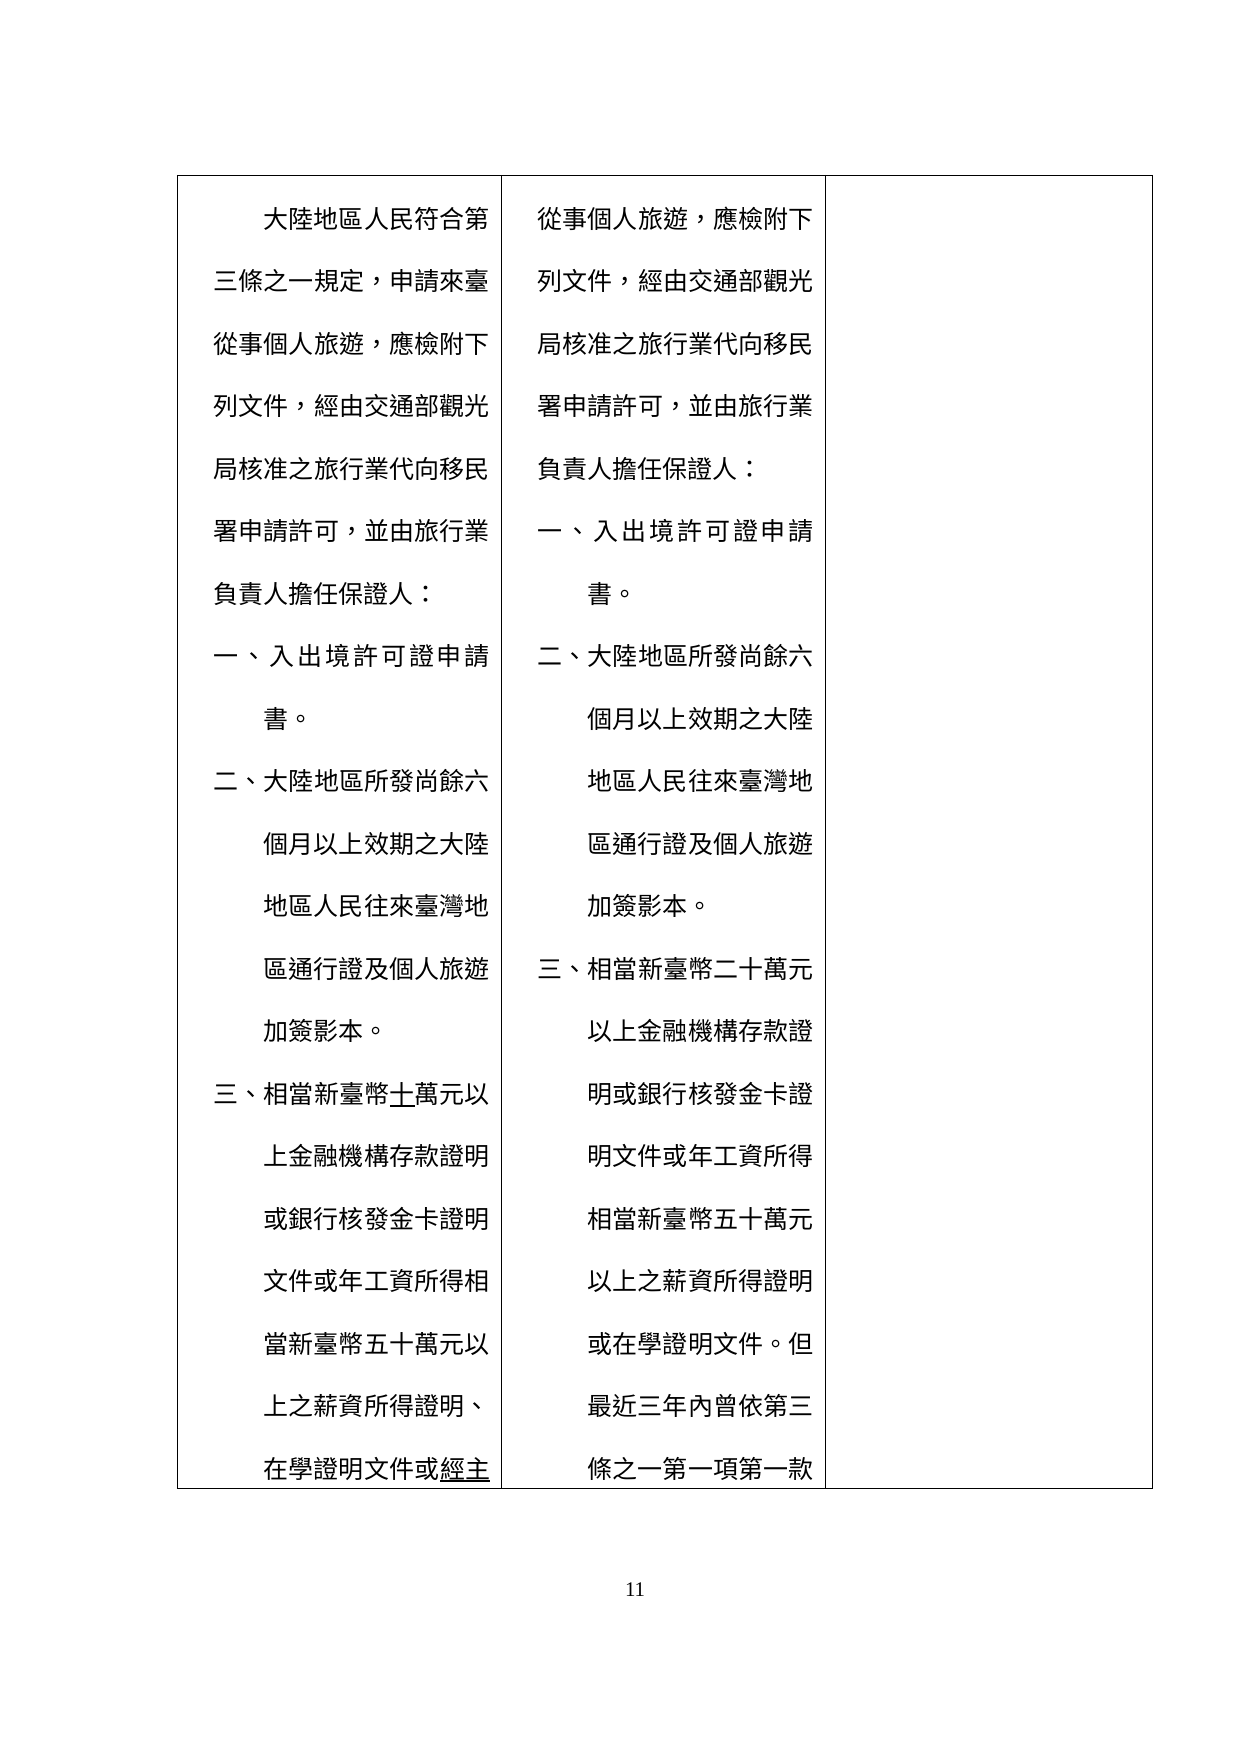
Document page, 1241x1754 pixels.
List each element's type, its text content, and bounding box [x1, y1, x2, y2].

table_cell [826, 176, 1152, 1488]
table_cell 大陸地區人民符合第三條之一規定，申請來臺從事個人旅遊，應檢附下列文件，經由交通部觀光局核准之旅行業代向移民署申請許可，並由旅行業負責人擔任保證人： 一、入出境許可證申請書。 二、大陸地區所發尚餘六個月以上效期之大陸地區人民往來臺灣地區通行證及個人旅遊加簽影本。 三、相當新臺幣十萬元以上金融機構存款證明或銀行核發金卡證明文件或年工資所得相當新臺幣五十萬元以上之薪資所得證明、在學證明文件或經主 [178, 176, 501, 1488]
table_cell 從事個人旅遊，應檢附下列文件，經由交通部觀光局核准之旅行業代向移民署申請許可，並由旅行業負責人擔任保證人： 一、入出境許可證申請書。 二、大陸地區所發尚餘六個月以上效期之大陸地區人民往來臺灣地區通行證及個人旅遊加簽影本。 三、相當新臺幣二十萬元以上金融機構存款證明或銀行核發金卡證明文件或年工資所得相當新臺幣五十萬元以上之薪資所得證明或在學證明文件。但最近三年內曾依第三條之一第一項第一款 [502, 176, 825, 1488]
